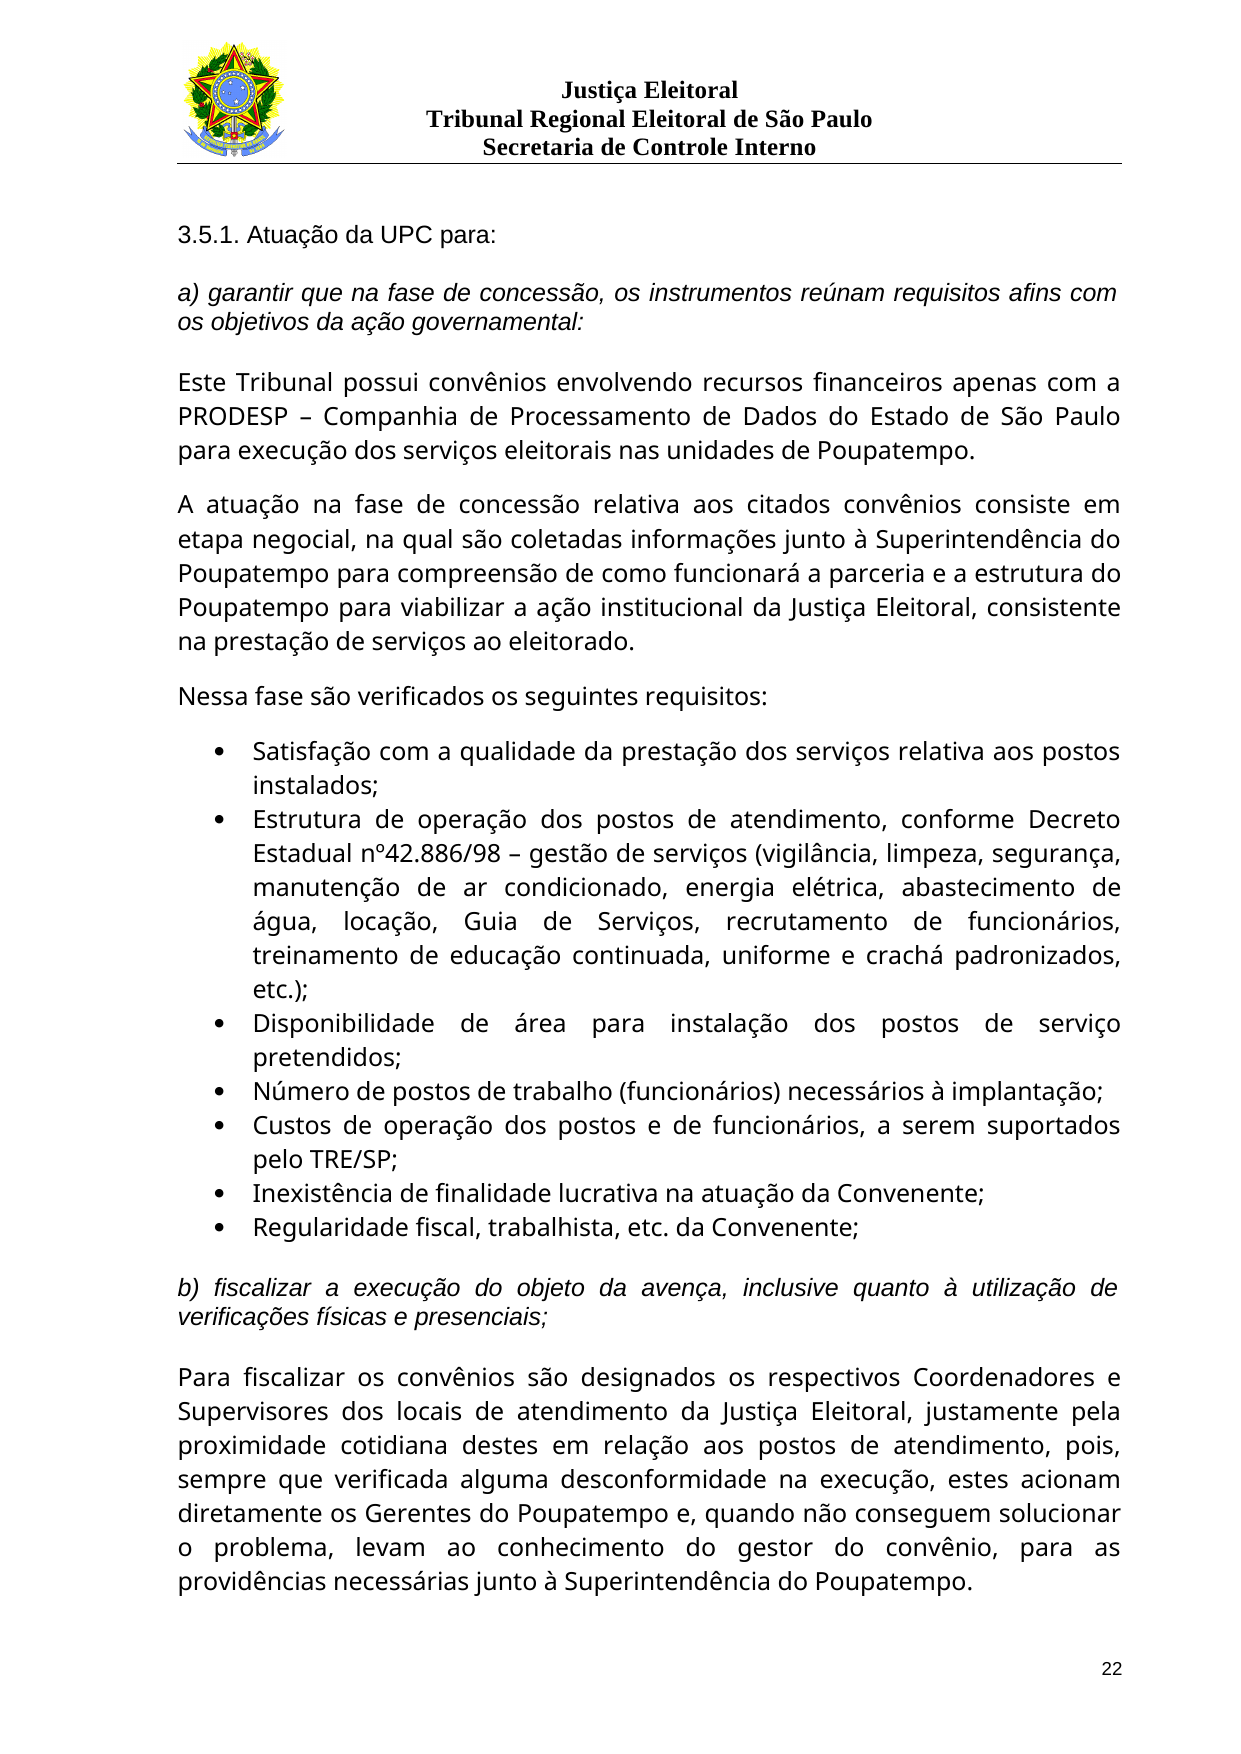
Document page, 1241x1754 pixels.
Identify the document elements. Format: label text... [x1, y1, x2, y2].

list Satisfação com a qualidade da prestação dos serviços relativa aos postos instalados; [215, 733, 1122, 801]
text Nessa fase são verificados os seguintes requisitos: [177, 678, 1122, 712]
list Estrutura de operação dos postos de atendimento, conforme Decreto Estadual nº42.886/98 – gestão de serviços (vigilância, limpeza, segurança, manutenção de ar condicionado, energia elétrica, abastecimento de água, locação, Guia de Serviços, recrutamento de funcionários, treinamento de educação continuada, uniforme e crachá padronizados, etc.); [215, 801, 1122, 1006]
list Custos de operação dos postos e de funcionários, a serem suportados pelo TRE/SP; [215, 1108, 1122, 1176]
list Inexistência de finalidade lucrativa na atuação da Convenente; [215, 1176, 1122, 1210]
text 3.5.1. Atuação da UPC para: [177, 220, 1122, 249]
list Regularidade fiscal, trabalhista, etc. da Convenente; [215, 1210, 1122, 1244]
list Número de postos de trabalho (funcionários) necessários à implantação; [215, 1074, 1122, 1108]
text Para fiscalizar os convênios são designados os respectivos Coordenadores e Supervisores dos locais de atendimento da Justiça Eleitoral, justamente pela proximidade cotidiana destes em relação aos postos de atendimento, pois, sempre que verificada alguma desconformidade na execução, estes acionam diretamente os Gerentes do Poupatempo e, quando não conseguem solucionar o problema, levam ao conhecimento do gestor do convênio, para as providências necessárias junto à Superintendência do Poupatempo. [177, 1359, 1122, 1598]
text Este Tribunal possui convênios envolvendo recursos financeiros apenas com a PRODESP – Companhia de Processamento de Dados do Estado de São Paulo para execução dos serviços eleitorais nas unidades de Poupatempo. [177, 364, 1122, 466]
text a) garantir que na fase de concessão, os instrumentos reúnam requisitos afins com os objetivos da ação governamental: [177, 278, 1122, 335]
text b) fiscalizar a execução do objeto da avença, inclusive quanto à utilização de verificações físicas e presenciais; [177, 1273, 1122, 1330]
list Disponibilidade de área para instalação dos postos de serviço pretendidos; [215, 1006, 1122, 1074]
text A atuação na fase de concessão relativa aos citados convênios consiste em etapa negocial, na qual são coletadas informações junto à Superintendência do Poupatempo para compreensão de como funcionará a parceria e a estrutura do Poupatempo para viabilizar a ação institucional da Justiça Eleitoral, consistente na prestação de serviços ao eleitorado. [177, 487, 1122, 657]
